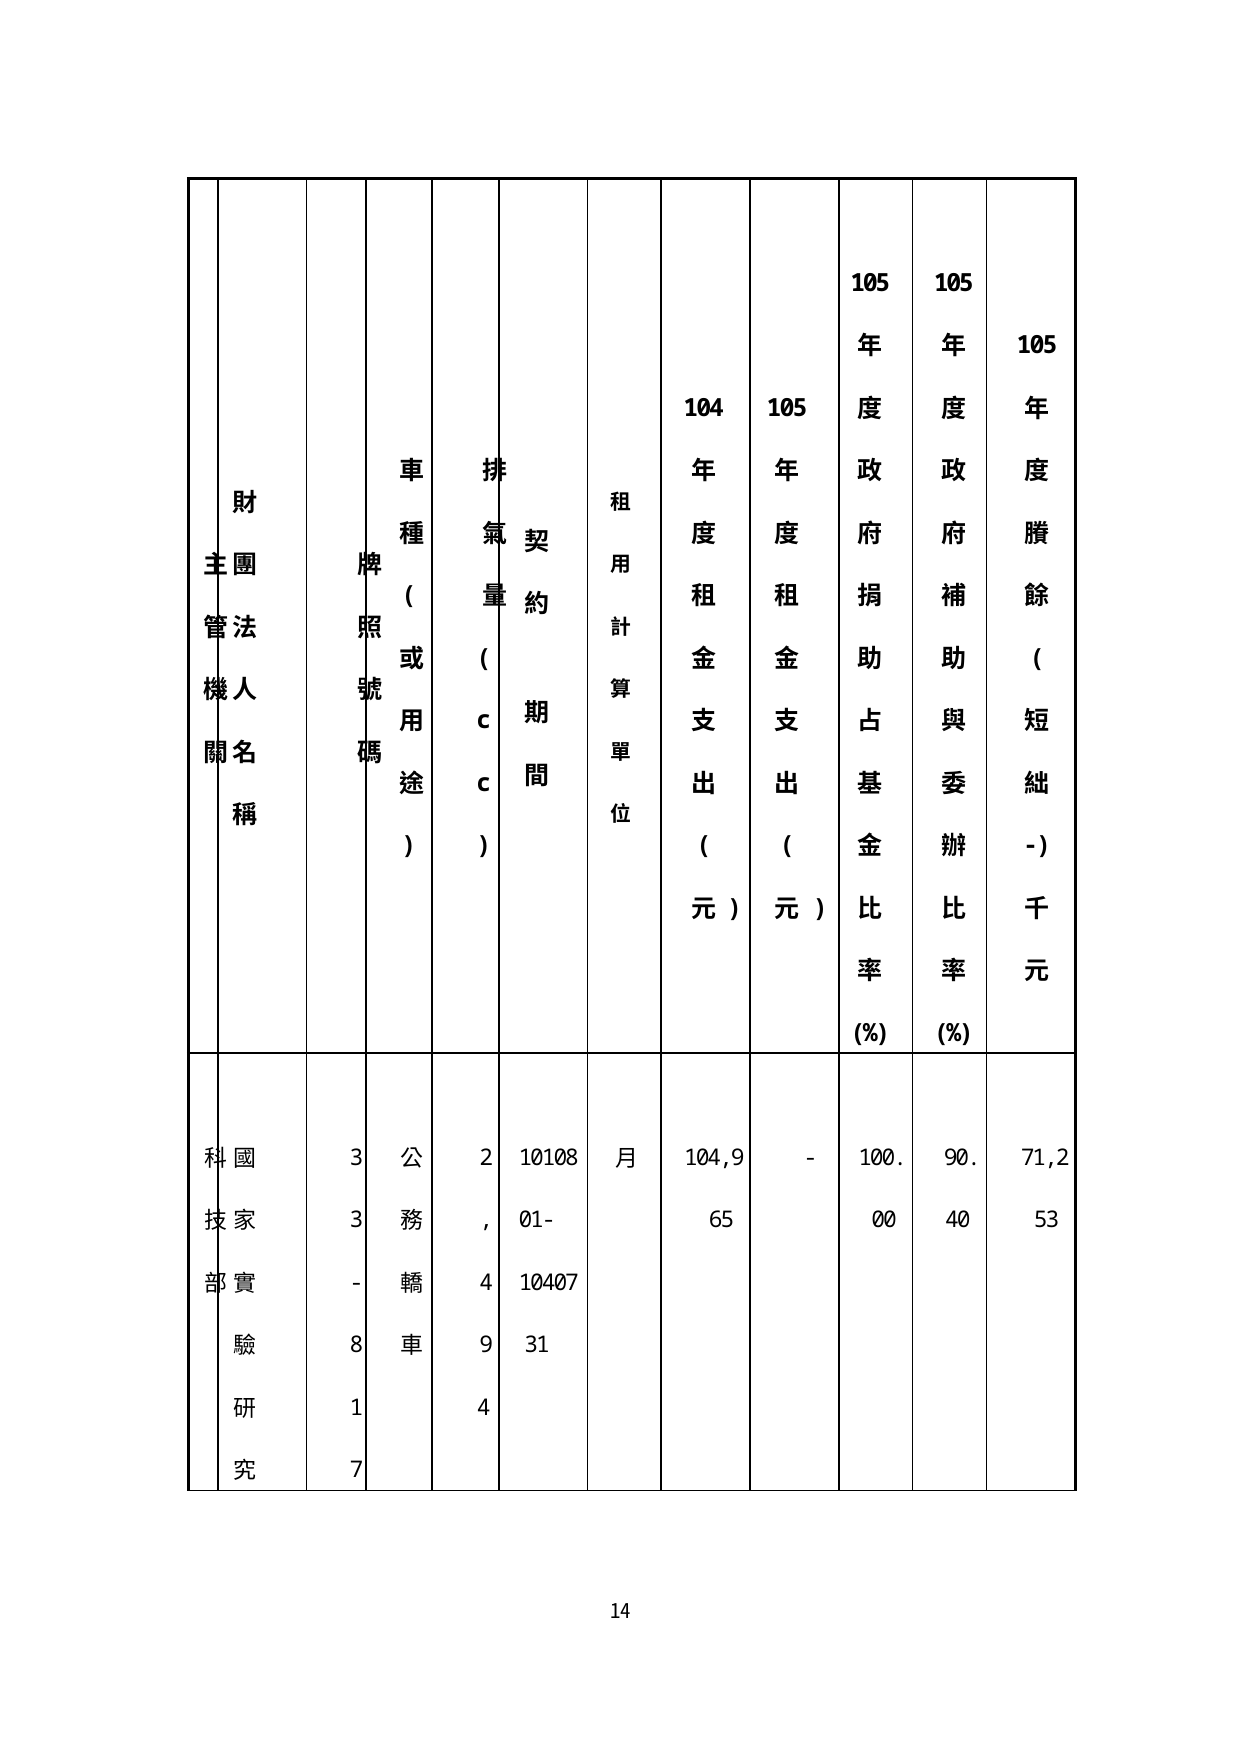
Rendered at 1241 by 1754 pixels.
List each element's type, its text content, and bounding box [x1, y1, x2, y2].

table_cell 90.40 [913, 1054, 986, 1490]
table_header 財團法人名稱 [219, 180, 306, 1052]
table_header 排氣量(cc) [433, 180, 498, 1052]
table_cell 100.00 [840, 1054, 912, 1490]
table_cell 公務轎車 [367, 1054, 431, 1490]
table_header 牌照號碼 [307, 180, 365, 1052]
table_cell 71,253 [987, 1054, 1074, 1490]
table_header 契約 期間 [500, 180, 587, 1052]
table_header 105年度政府補助與委辦比率(%) [913, 180, 986, 1052]
table_cell 月 [588, 1054, 660, 1490]
table_cell 科技部 [190, 1054, 217, 1490]
table_header 104年度租金支出(元) [662, 180, 749, 1052]
table_cell 國家實驗研究院 [219, 1054, 306, 1490]
table_cell 1010801-1040731 [500, 1054, 587, 1490]
table_header 租用計算單位 [588, 180, 660, 1052]
table_header 105年度賸餘(短絀-)千元 [987, 180, 1074, 1052]
table_cell 33-817 [307, 1054, 365, 1490]
table_header 105年度租金支出(元) [751, 180, 838, 1052]
table_cell 104,965 [662, 1054, 749, 1490]
table_header 車種(或用途) [367, 180, 431, 1052]
table_cell - [751, 1054, 838, 1490]
table_cell 2,494 [433, 1054, 498, 1490]
table_header 105年度政府捐助占基金比率(%) [840, 180, 912, 1052]
table_header 主管機關 [190, 180, 217, 1052]
